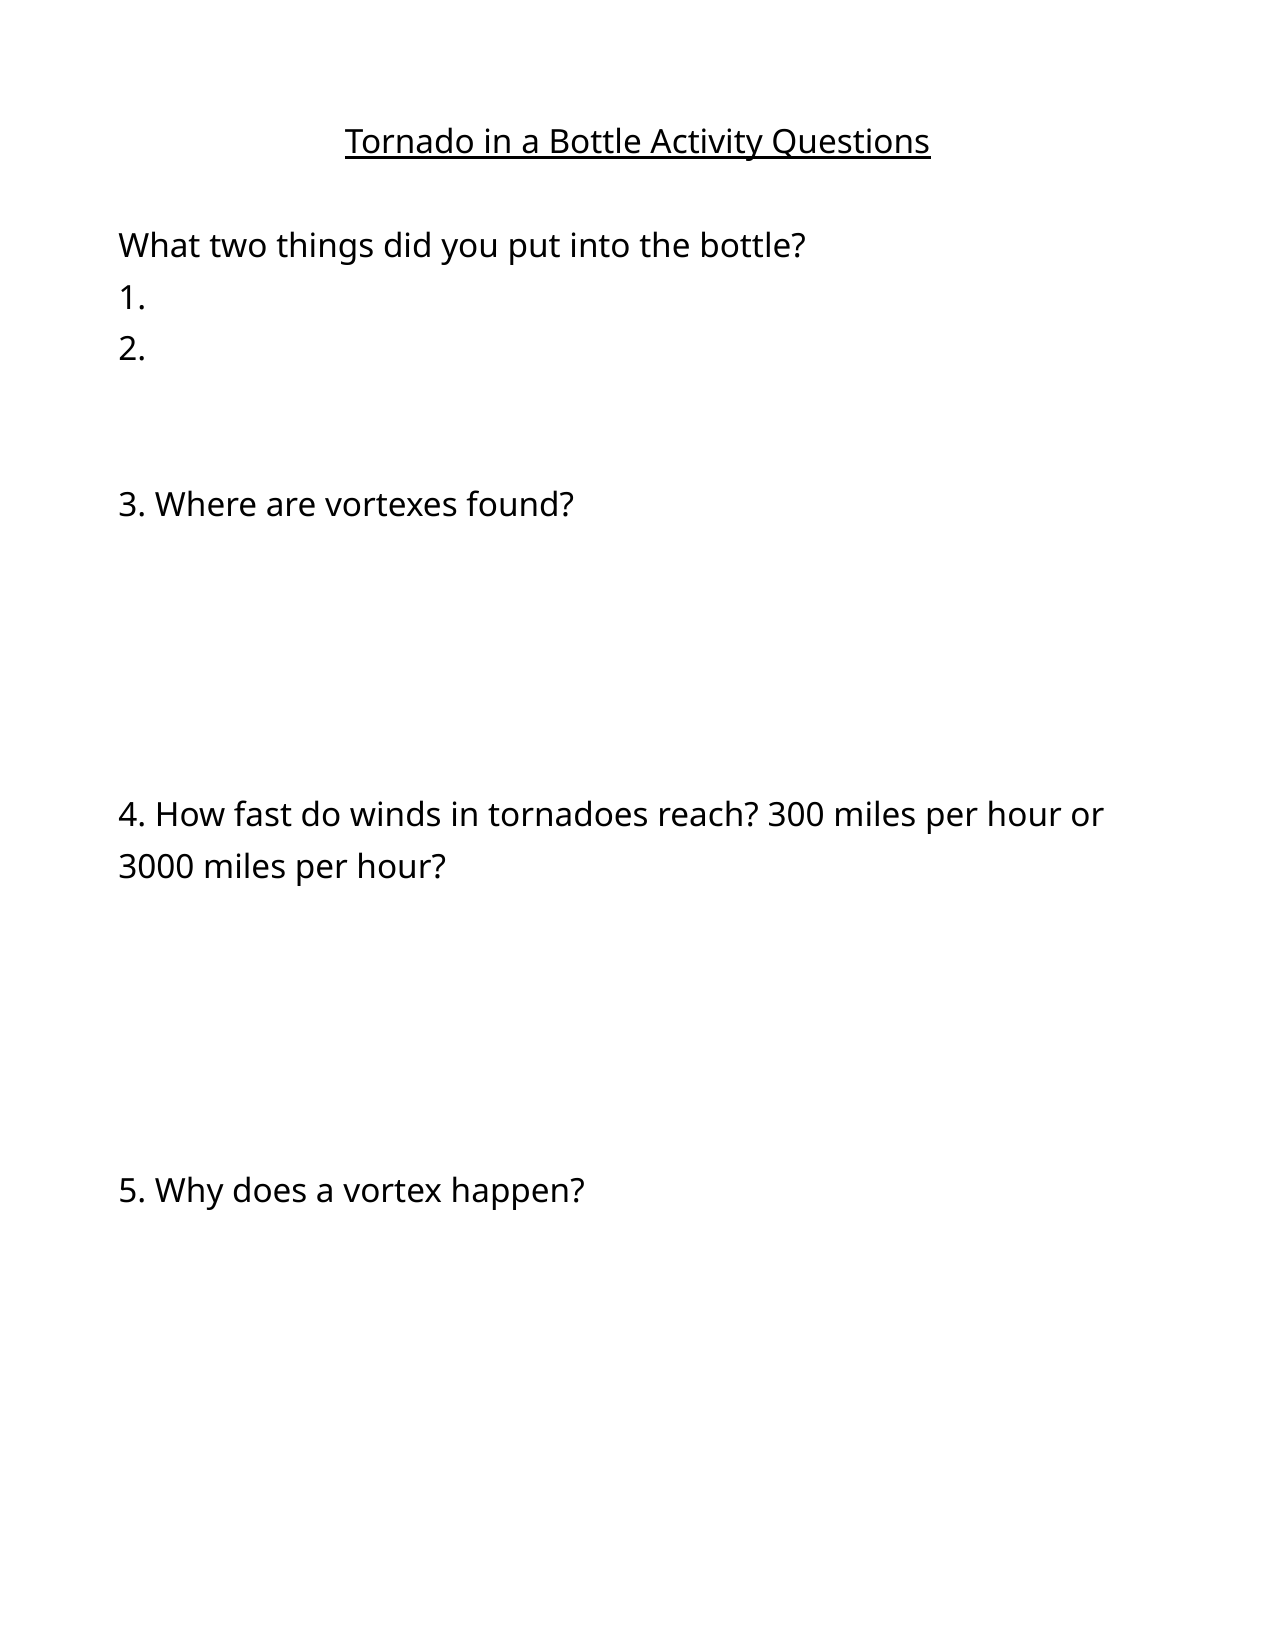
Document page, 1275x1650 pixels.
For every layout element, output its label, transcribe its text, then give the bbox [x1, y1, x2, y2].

text 3. Where are vortexes found? [118, 481, 1157, 526]
text Tornado in a Bottle Activity Questions [118, 118, 1157, 163]
text 1. [118, 273, 1157, 319]
text 5. Why does a vortex happen? [118, 895, 1157, 1213]
text 4. How fast do winds in tornadoes reach? 300 miles per hour or 3000 miles per hour? [118, 636, 1157, 888]
text What two things did you put into the bottle? [118, 222, 1157, 267]
text 2. [118, 325, 1157, 371]
